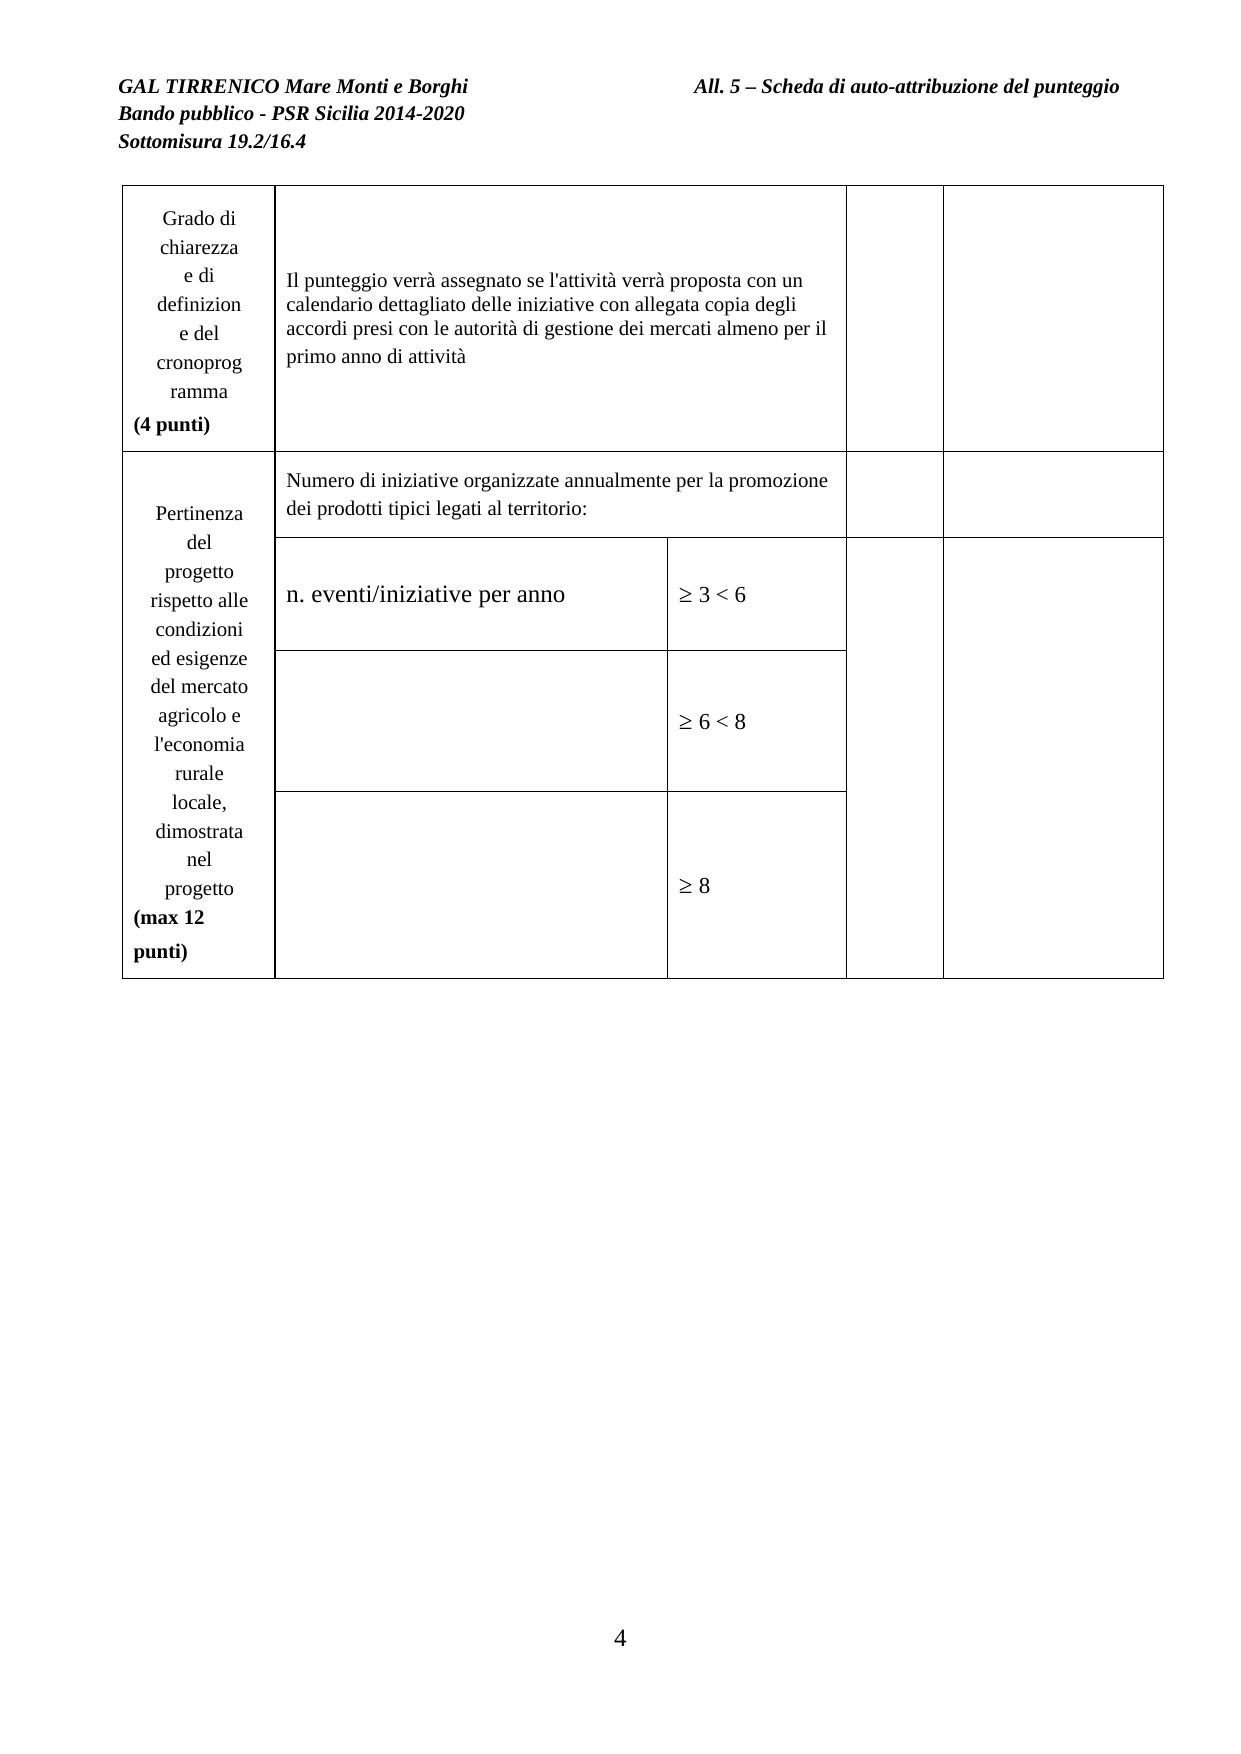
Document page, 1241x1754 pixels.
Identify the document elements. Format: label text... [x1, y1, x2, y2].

table_cell [847, 538, 943, 978]
table_cell Pertinenza del progetto rispetto alle condizioni ed esigenze del mercato agricolo e l'economia rurale locale, dimostrata nel progetto (max 12 punti) [123, 452, 274, 978]
table_cell ≥ 6 < 8 [668, 651, 846, 791]
table_cell Numero di iniziative organizzate annualmente per la promozione dei prodotti tipici legati al territorio: [276, 452, 846, 537]
table_cell [944, 538, 1163, 978]
table_cell Grado di chiarezza e di definizione del cronoprogramma (4 punti) [123, 186, 274, 451]
table_cell [276, 651, 667, 791]
table_cell [276, 792, 667, 978]
table_cell ≥ 8 [668, 792, 846, 978]
table_cell ≥ 3 < 6 [668, 538, 846, 650]
table_cell [847, 452, 943, 537]
table_cell Il punteggio verrà assegnato se l'attività verrà proposta con un calendario dettagliato delle iniziative con allegata copia degli accordi presi con le autorità di gestione dei mercati almeno per il primo anno di attività [276, 186, 846, 451]
table_cell n. eventi/iniziative per anno [276, 538, 667, 650]
table_cell [847, 186, 943, 451]
table_cell [944, 452, 1163, 537]
table_cell [944, 186, 1163, 451]
